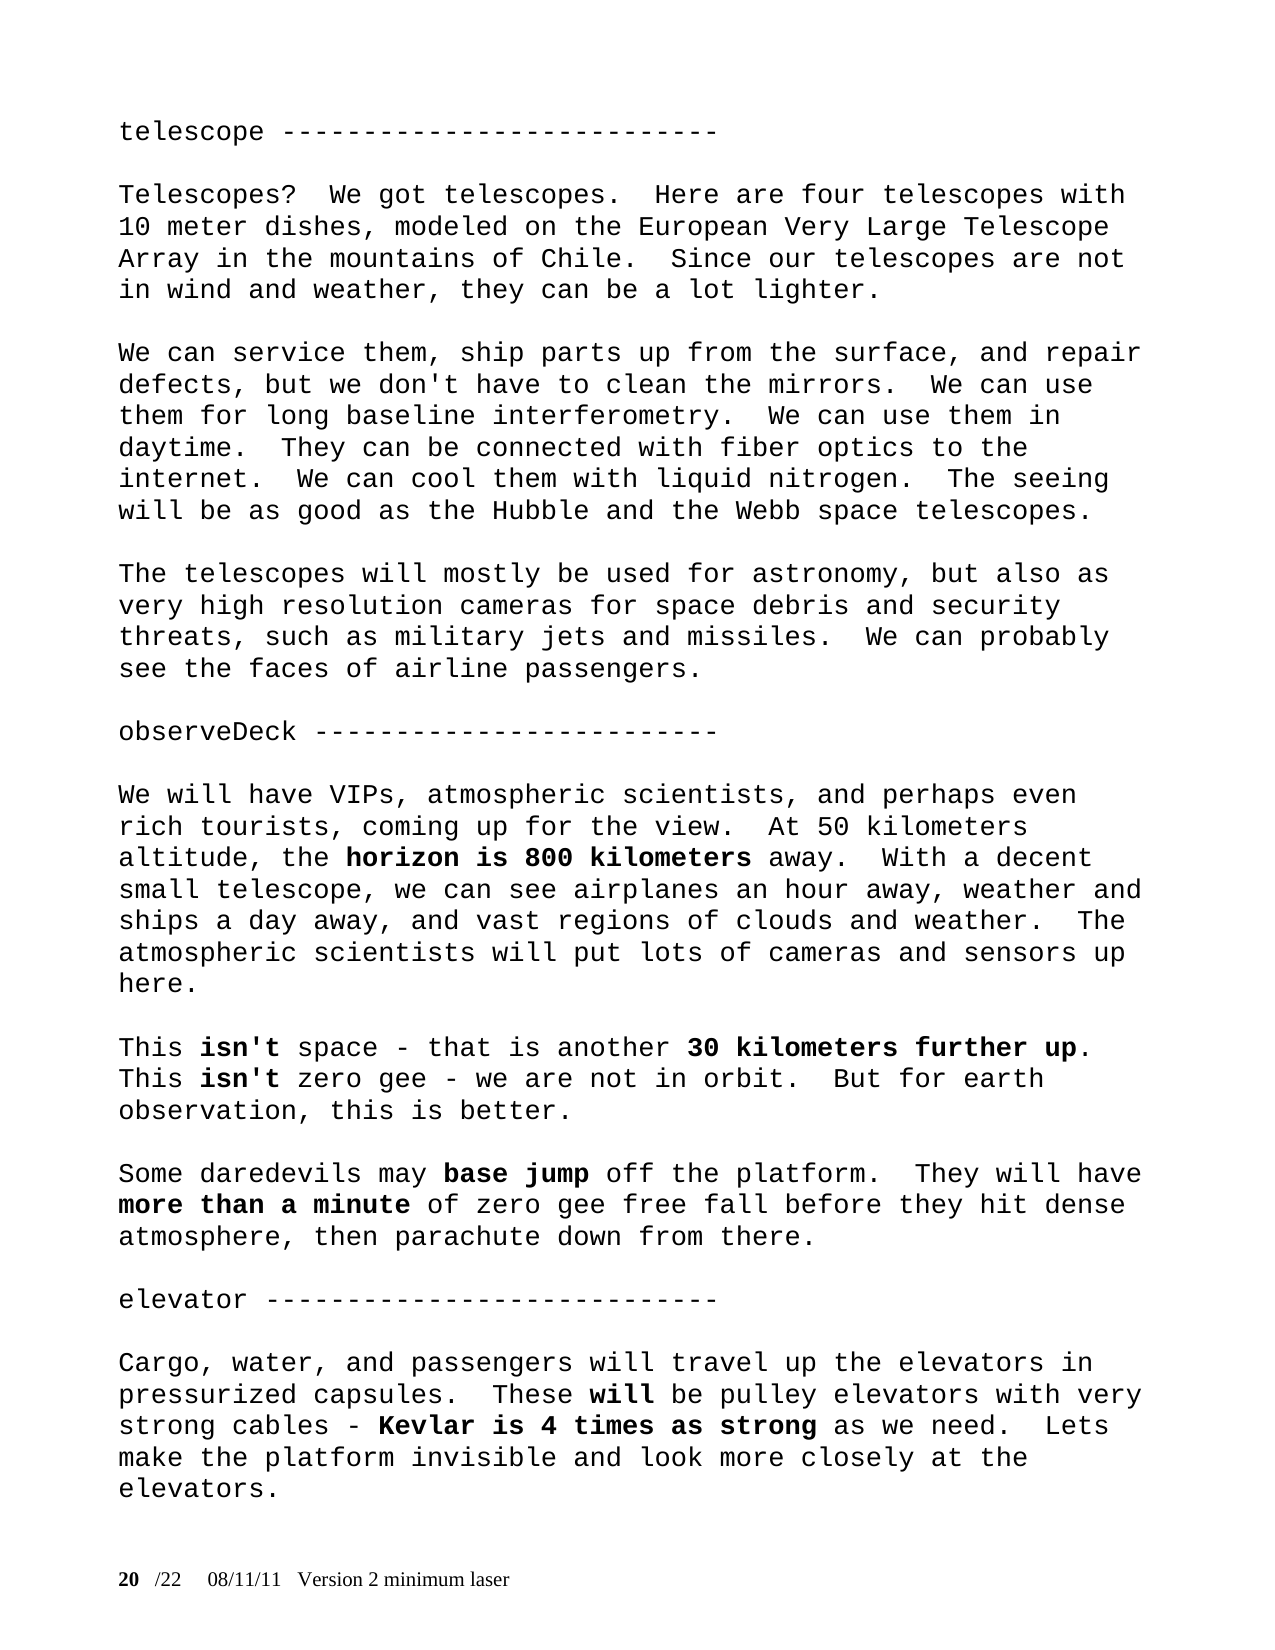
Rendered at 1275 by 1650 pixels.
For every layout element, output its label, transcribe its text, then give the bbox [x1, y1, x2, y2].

text observeDeck ------------------------- [118, 718, 1157, 748]
text telescope --------------------------- [118, 118, 1157, 149]
text We will have VIPs, atmospheric scientists, and perhaps even rich tourists, coming up for the view. At 50 kilometers altitude, the horizon is 800 kilometers away. With a decent small telescope, we can see airplanes an hour away, weather and ships a day away, and vast regions of clouds and weather. The atmospheric scientists will put lots of cameras and sensors up here. [118, 781, 1157, 1001]
text This isn't space - that is another 30 kilometers further up. This isn't zero gee - we are not in orbit. But for earth observation, this is better. [118, 1033, 1157, 1127]
text Some daredevils may base jump off the platform. They will have more than a minute of zero gee free fall before they hit dense atmosphere, then parachute down from there. [118, 1160, 1157, 1253]
text Cargo, water, and passengers will travel up the elevators in pressurized capsules. These will be pulley elevators with very strong cables - Kevlar is 4 times as strong as we need. Lets make the platform invisible and look more closely at the elevators. [118, 1349, 1157, 1506]
text elevator ---------------------------- [118, 1286, 1157, 1317]
text Telescopes? We got telescopes. Here are four telescopes with 10 meter dishes, modeled on the European Very Large Telescope Array in the mountains of Chile. Since our telescopes are not in wind and weather, they can be a lot lighter. [118, 181, 1157, 307]
text We can service them, ship parts up from the surface, and repair defects, but we don't have to clean the mirrors. We can use them for long baseline interferometry. We can use them in daytime. They can be connected with fiber optics to the internet. We can cool them with liquid nitrogen. The seeing will be as good as the Hubble and the Webb space telescopes. [118, 339, 1157, 528]
text The telescopes will mostly be used for astronomy, but also as very high resolution cameras for space debris and security threats, such as military jets and missiles. We can probably see the faces of airline passengers. [118, 560, 1157, 685]
